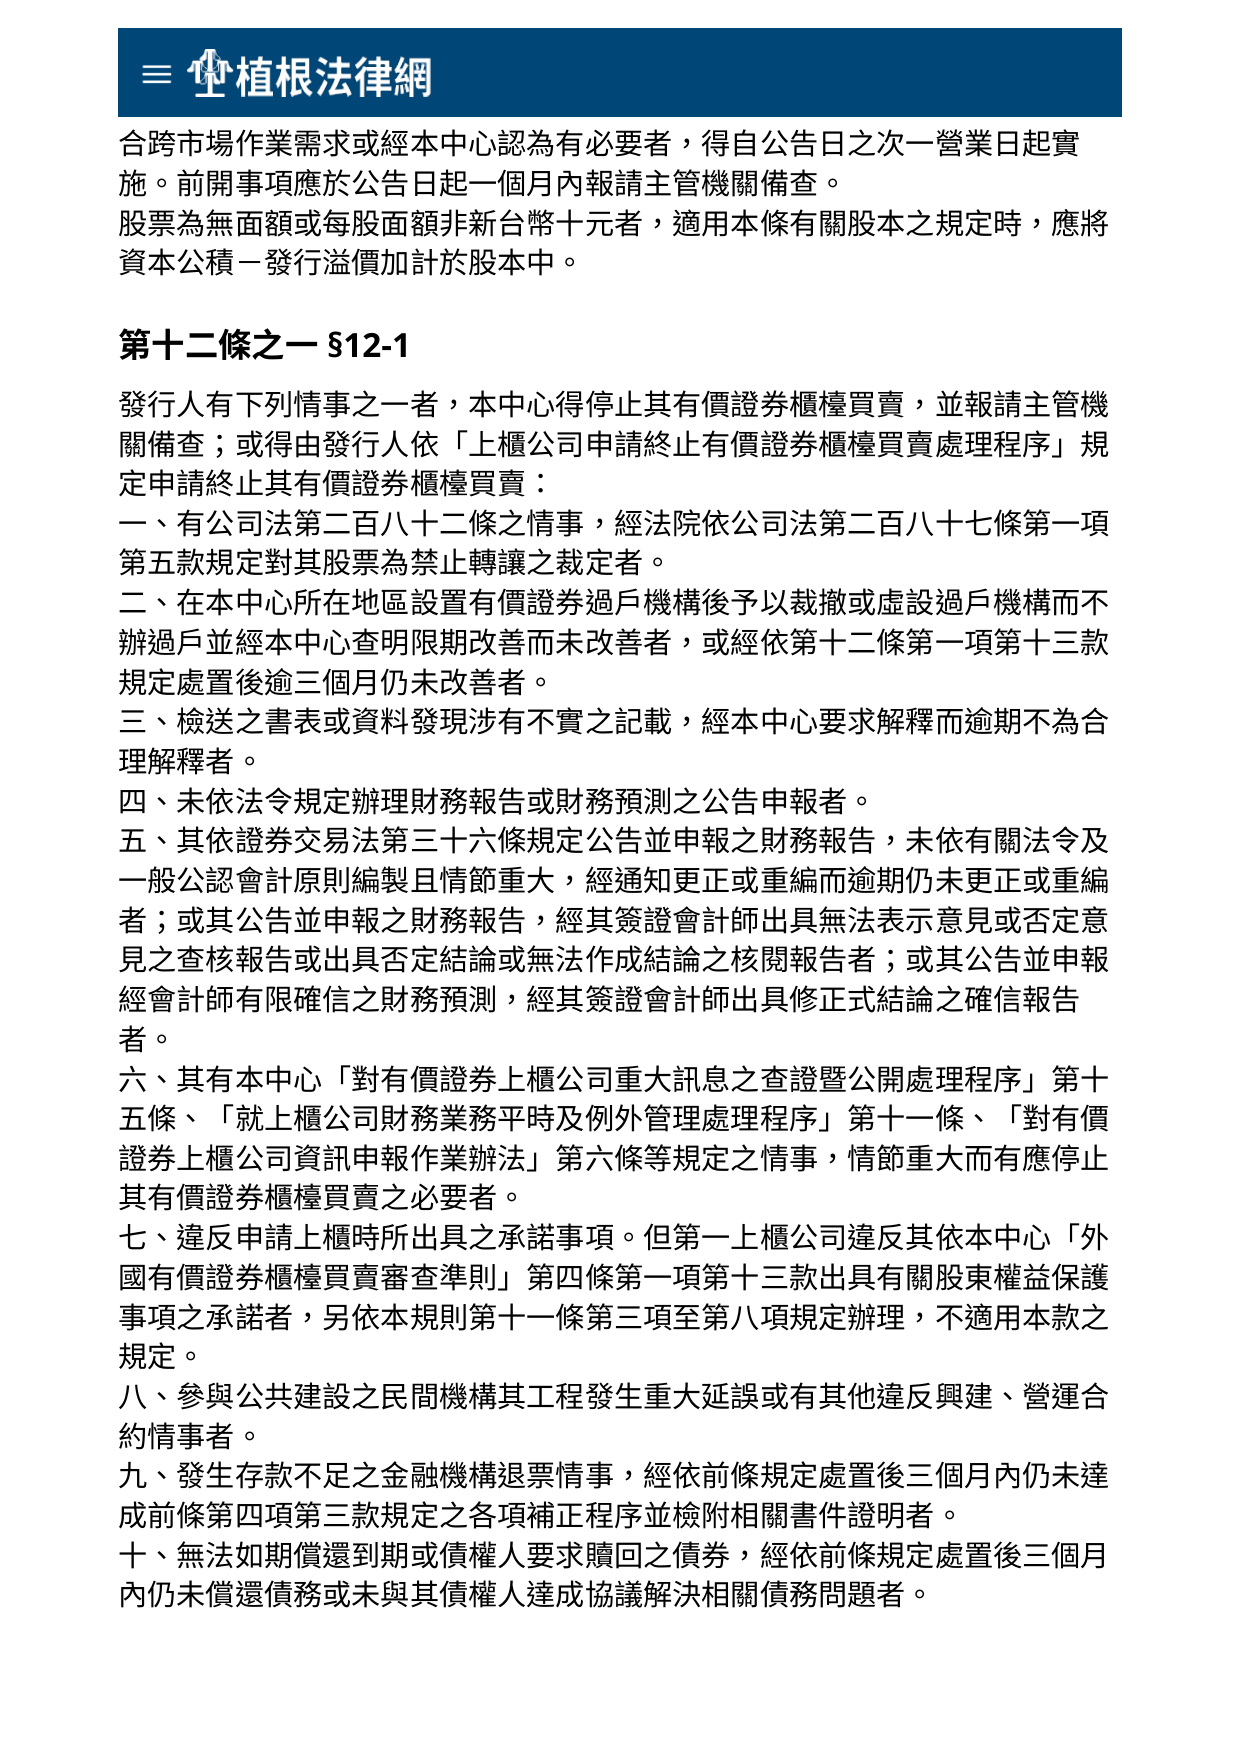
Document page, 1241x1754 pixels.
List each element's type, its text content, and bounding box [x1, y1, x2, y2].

text 八、參與公共建設之民間機構其工程發生重大延誤或有其他違反興建、營運合約情事者。 [118, 1376, 1122, 1456]
text 七、違反申請上櫃時所出具之承諾事項。但第一上櫃公司違反其依本中心「外國有價證券櫃檯買賣審查準則」第四條第一項第十三款出具有關股東權益保護事項之承諾者，另依本規則第十一條第三項至第八項規定辦理，不適用本款之規定。 [118, 1217, 1122, 1376]
text 二、在本中心所在地區設置有價證券過戶機構後予以裁撤或虛設過戶機構而不辦過戶並經本中心查明限期改善而未改善者，或經依第十二條第一項第十三款規定處置後逾三個月仍未改善者。 [118, 582, 1122, 702]
text 十、無法如期償還到期或債權人要求贖回之債券，經依前條規定處置後三個月內仍未償還債務或未與其債權人達成協議解決相關債務問題者。 [118, 1535, 1122, 1614]
text 四、未依法令規定辦理財務報告或財務預測之公告申報者。 [118, 781, 1122, 821]
text 三、檢送之書表或資料發現涉有不實之記載，經本中心要求解釋而逾期不為合理解釋者。 [118, 702, 1122, 781]
picture [118, 28, 1122, 117]
text 第十二條之一 §12-1 [118, 322, 1122, 367]
text 合跨市場作業需求或經本中心認為有必要者，得自公告日之次一營業日起實施。前開事項應於公告日起一個月內報請主管機關備查。 [118, 123, 1122, 203]
text 發行人有下列情事之一者，本中心得停止其有價證券櫃檯買賣，並報請主管機關備查；或得由發行人依「上櫃公司申請終止有價證券櫃檯買賣處理程序」規定申請終止其有價證券櫃檯買賣： [118, 384, 1122, 503]
text 股票為無面額或每股面額非新台幣十元者，適用本條有關股本之規定時，應將資本公積－發行溢價加計於股本中。 [118, 203, 1122, 282]
text 一、有公司法第二百八十二條之情事，經法院依公司法第二百八十七條第一項第五款規定對其股票為禁止轉讓之裁定者。 [118, 503, 1122, 582]
text 九、發生存款不足之金融機構退票情事，經依前條規定處置後三個月內仍未達成前條第四項第三款規定之各項補正程序並檢附相關書件證明者。 [118, 1456, 1122, 1535]
text 五、其依證券交易法第三十六條規定公告並申報之財務報告，未依有關法令及一般公認會計原則編製且情節重大，經通知更正或重編而逾期仍未更正或重編者；或其公告並申報之財務報告，經其簽證會計師出具無法表示意見或否定意見之查核報告或出具否定結論或無法作成結論之核閱報告者；或其公告並申報經會計師有限確信之財務預測，經其簽證會計師出具修正式結論之確信報告者。 [118, 821, 1122, 1059]
text 六、其有本中心「對有價證券上櫃公司重大訊息之查證暨公開處理程序」第十五條、「就上櫃公司財務業務平時及例外管理處理程序」第十一條、「對有價證券上櫃公司資訊申報作業辦法」第六條等規定之情事，情節重大而有應停止其有價證券櫃檯買賣之必要者。 [118, 1059, 1122, 1217]
